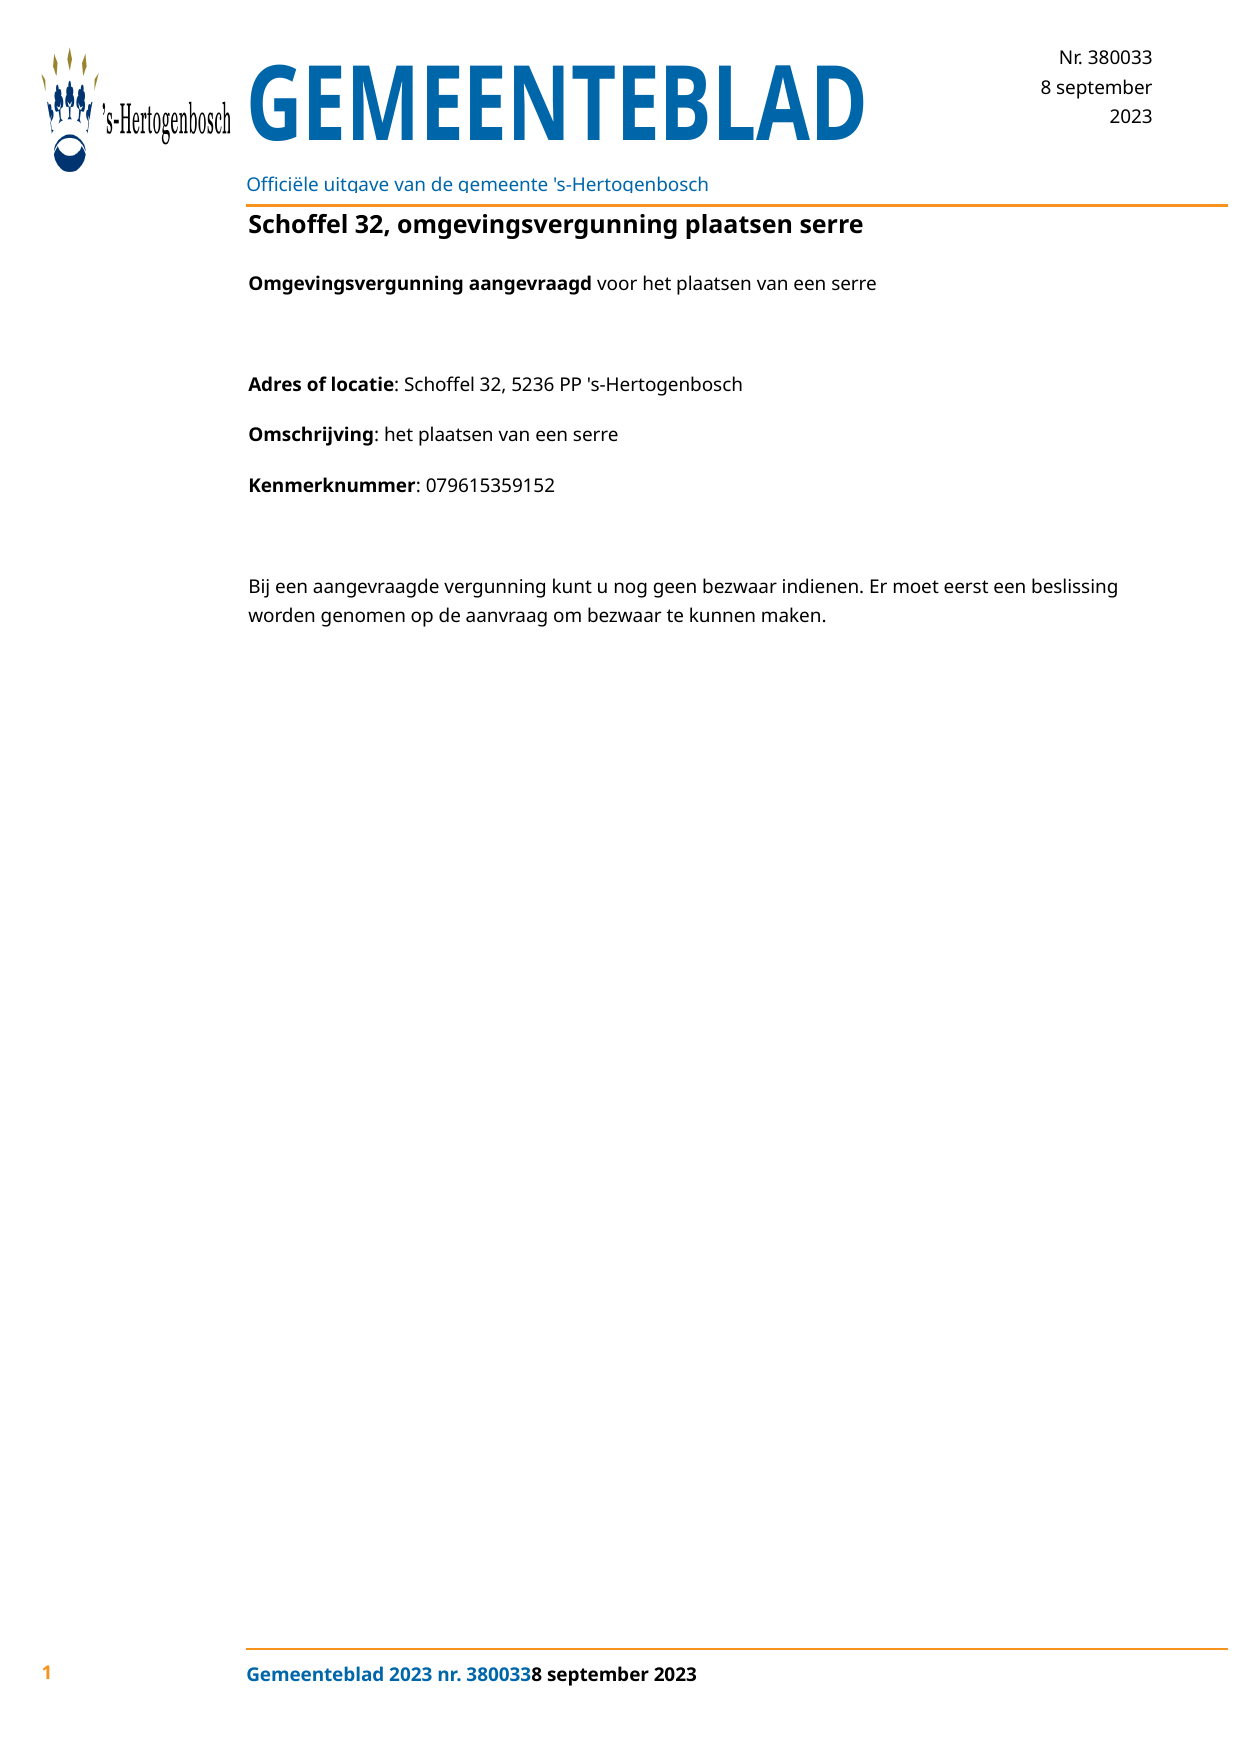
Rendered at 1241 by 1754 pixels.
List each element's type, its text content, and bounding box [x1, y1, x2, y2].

text Omgevingsvergunning aangevraagd voor het plaatsen van een serre [248, 270, 1152, 296]
text Schoffel 32, omgevingsvergunning plaatsen serre [248, 207, 1152, 241]
text Adres of locatie: Schoffel 32, 5236 PP 's-Hertogenbosch [248, 371, 1152, 397]
text Bij een aangevraagde vergunning kunt u nog geen bezwaar indienen. Er moet eerst een beslissing worden genomen op de aanvraag om bezwaar te kunnen maken. [248, 573, 1152, 628]
picture [41, 47, 231, 172]
text Kenmerknummer: 079615359152 [248, 472, 1152, 498]
text Omschrijving: het plaatsen van een serre [248, 422, 1152, 447]
